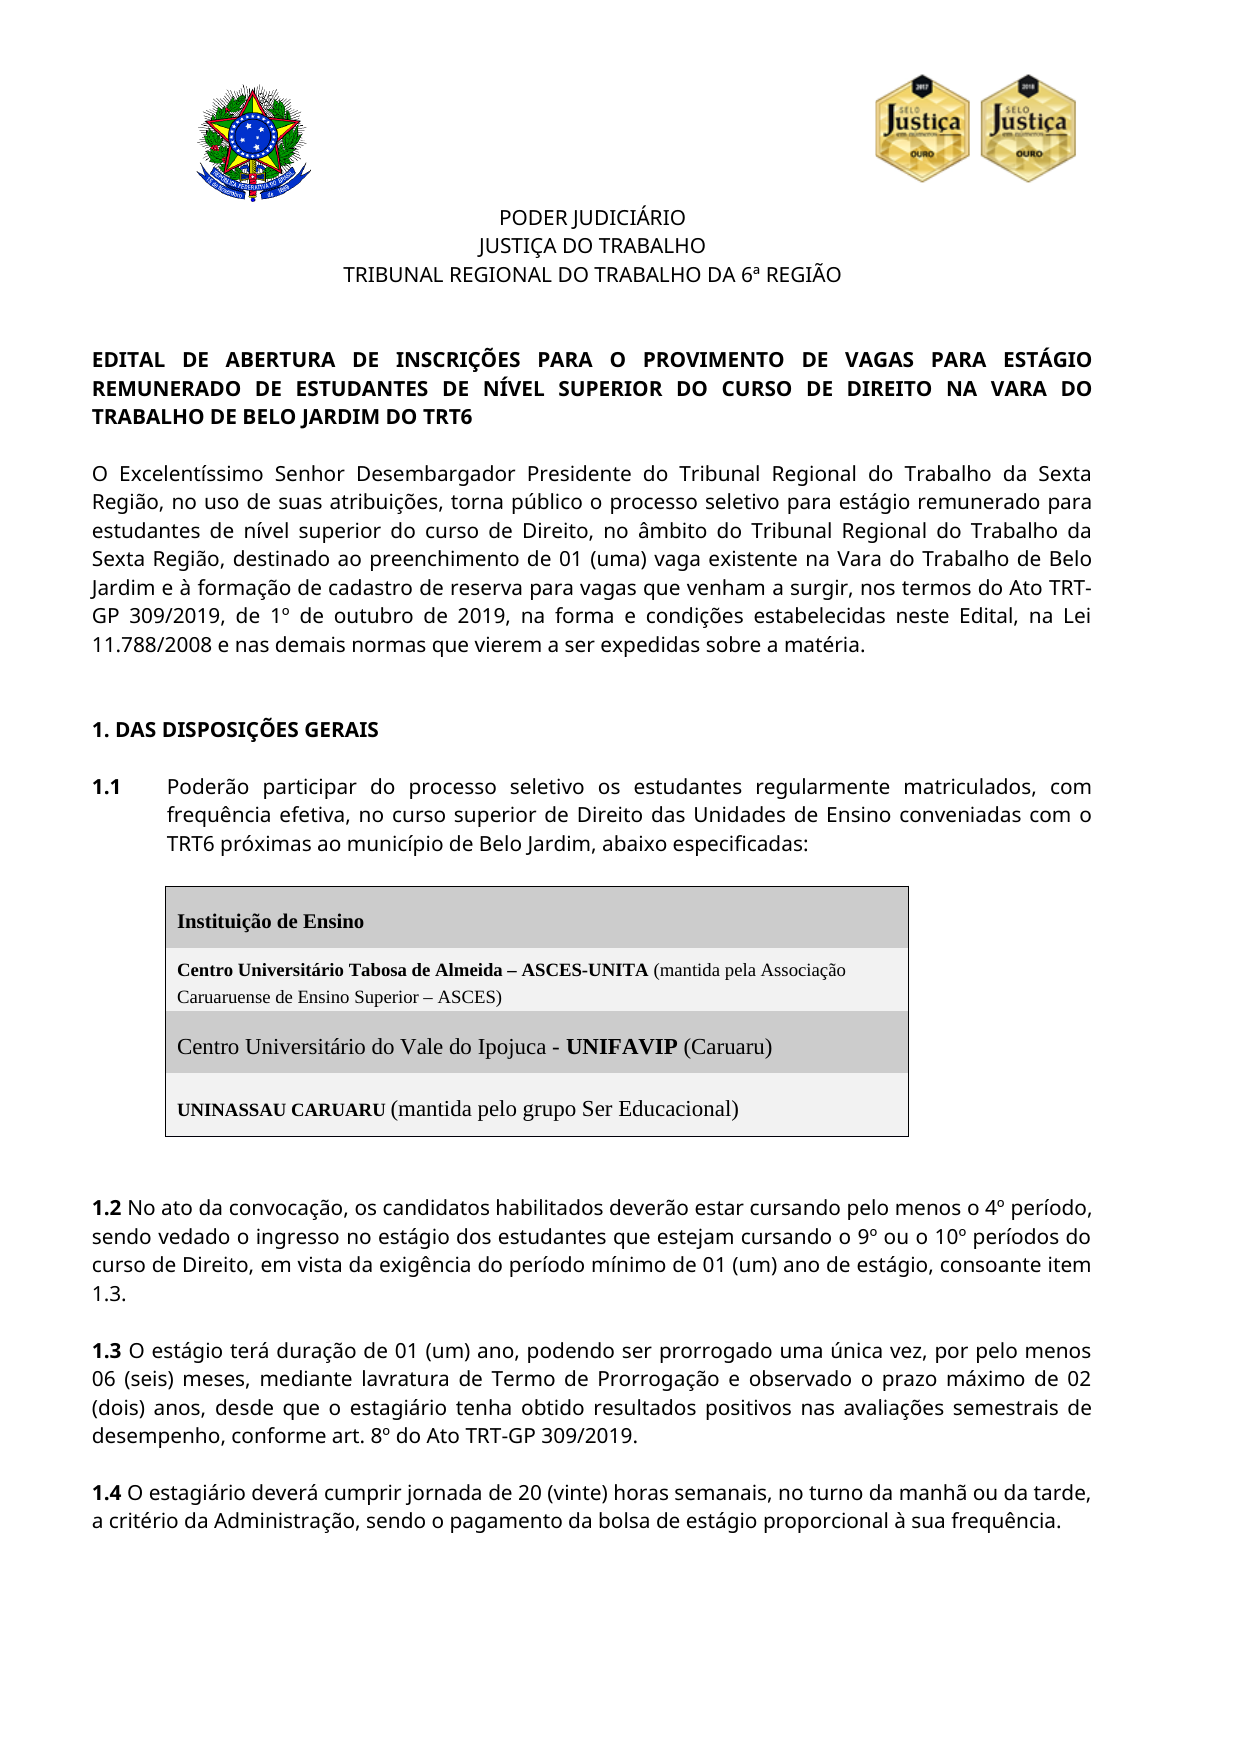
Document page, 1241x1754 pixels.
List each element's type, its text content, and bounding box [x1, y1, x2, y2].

table_cell Centro Universitário Tabosa de Almeida – ASCES-UNITA (mantida pela Associação Caruaruense de Ensino Superior – ASCES) [166, 949, 908, 1011]
picture [190, 81, 314, 204]
text 1.2 No ato da convocação, os candidatos habilitados deverão estar cursando pelo menos o 4º período, sendo vedado o ingresso no estágio dos estudantes que estejam cursando o 9º ou o 10º períodos do curso de Direito, em vista da exigência do período mínimo de 01 (um) ano de estágio, consoante item 1.3. [92, 1193, 1093, 1307]
list Poderão participar do processo seletivo os estudantes regularmente matriculados, com frequência efetiva, no curso superior de Direito das Unidades de Ensino conveniadas com o TRT6 próximas ao município de Belo Jardim, abaixo especificadas: [92, 772, 1093, 857]
table_header Instituição de Ensino [166, 887, 908, 948]
text O Excelentíssimo Senhor Desembargador Presidente do Tribunal Regional do Trabalho da Sexta Região, no uso de suas atribuições, torna público o processo seletivo para estágio remunerado para estudantes de nível superior do curso de Direito, no âmbito do Tribunal Regional do Trabalho da Sexta Região, destinado ao preenchimento de 01 (uma) vaga existente na Vara do Trabalho de Belo Jardim e à formação de cadastro de reserva para vagas que venham a surgir, nos termos do Ato TRT-GP 309/2019, de 1º de outubro de 2019, na forma e condições estabelecidas neste Edital, na Lei 11.788/2008 e nas demais normas que vierem a ser expedidas sobre a matéria. [92, 459, 1093, 658]
picture [875, 72, 1093, 191]
text 1.3 O estágio terá duração de 01 (um) ano, podendo ser prorrogado uma única vez, por pelo menos 06 (seis) meses, mediante lavratura de Termo de Prorrogação e observado o prazo máximo de 02 (dois) anos, desde que o estagiário tenha obtido resultados positivos nas avaliações semestrais de desempenho, conforme art. 8º do Ato TRT-GP 309/2019. [92, 1336, 1093, 1449]
table_cell UNINASSAU CARUARU (mantida pelo grupo Ser Educacional) [166, 1074, 908, 1136]
text 1. DAS DISPOSIÇÕES GERAIS [92, 715, 1093, 743]
table_cell Centro Universitário do Vale do Ipojuca - UNIFAVIP (Caruaru) [166, 1012, 908, 1073]
text TRIBUNAL REGIONAL DO TRABALHO DA 6ª REGIÃO [92, 260, 1093, 288]
text JUSTIÇA DO TRABALHO [92, 232, 1093, 260]
text EDITAL DE ABERTURA DE INSCRIÇÕES PARA O PROVIMENTO DE VAGAS PARA ESTÁGIO REMUNERADO DE ESTUDANTES DE NÍVEL SUPERIOR DO CURSO DE DIREITO NA VARA DO TRABALHO DE BELO JARDIM DO TRT6 [92, 345, 1093, 431]
title PODER JUDICIÁRIO [92, 203, 1093, 232]
text 1.4 O estagiário deverá cumprir jornada de 20 (vinte) horas semanais, no turno da manhã ou da tarde, a critério da Administração, sendo o pagamento da bolsa de estágio proporcional à sua frequência. [92, 1478, 1093, 1535]
